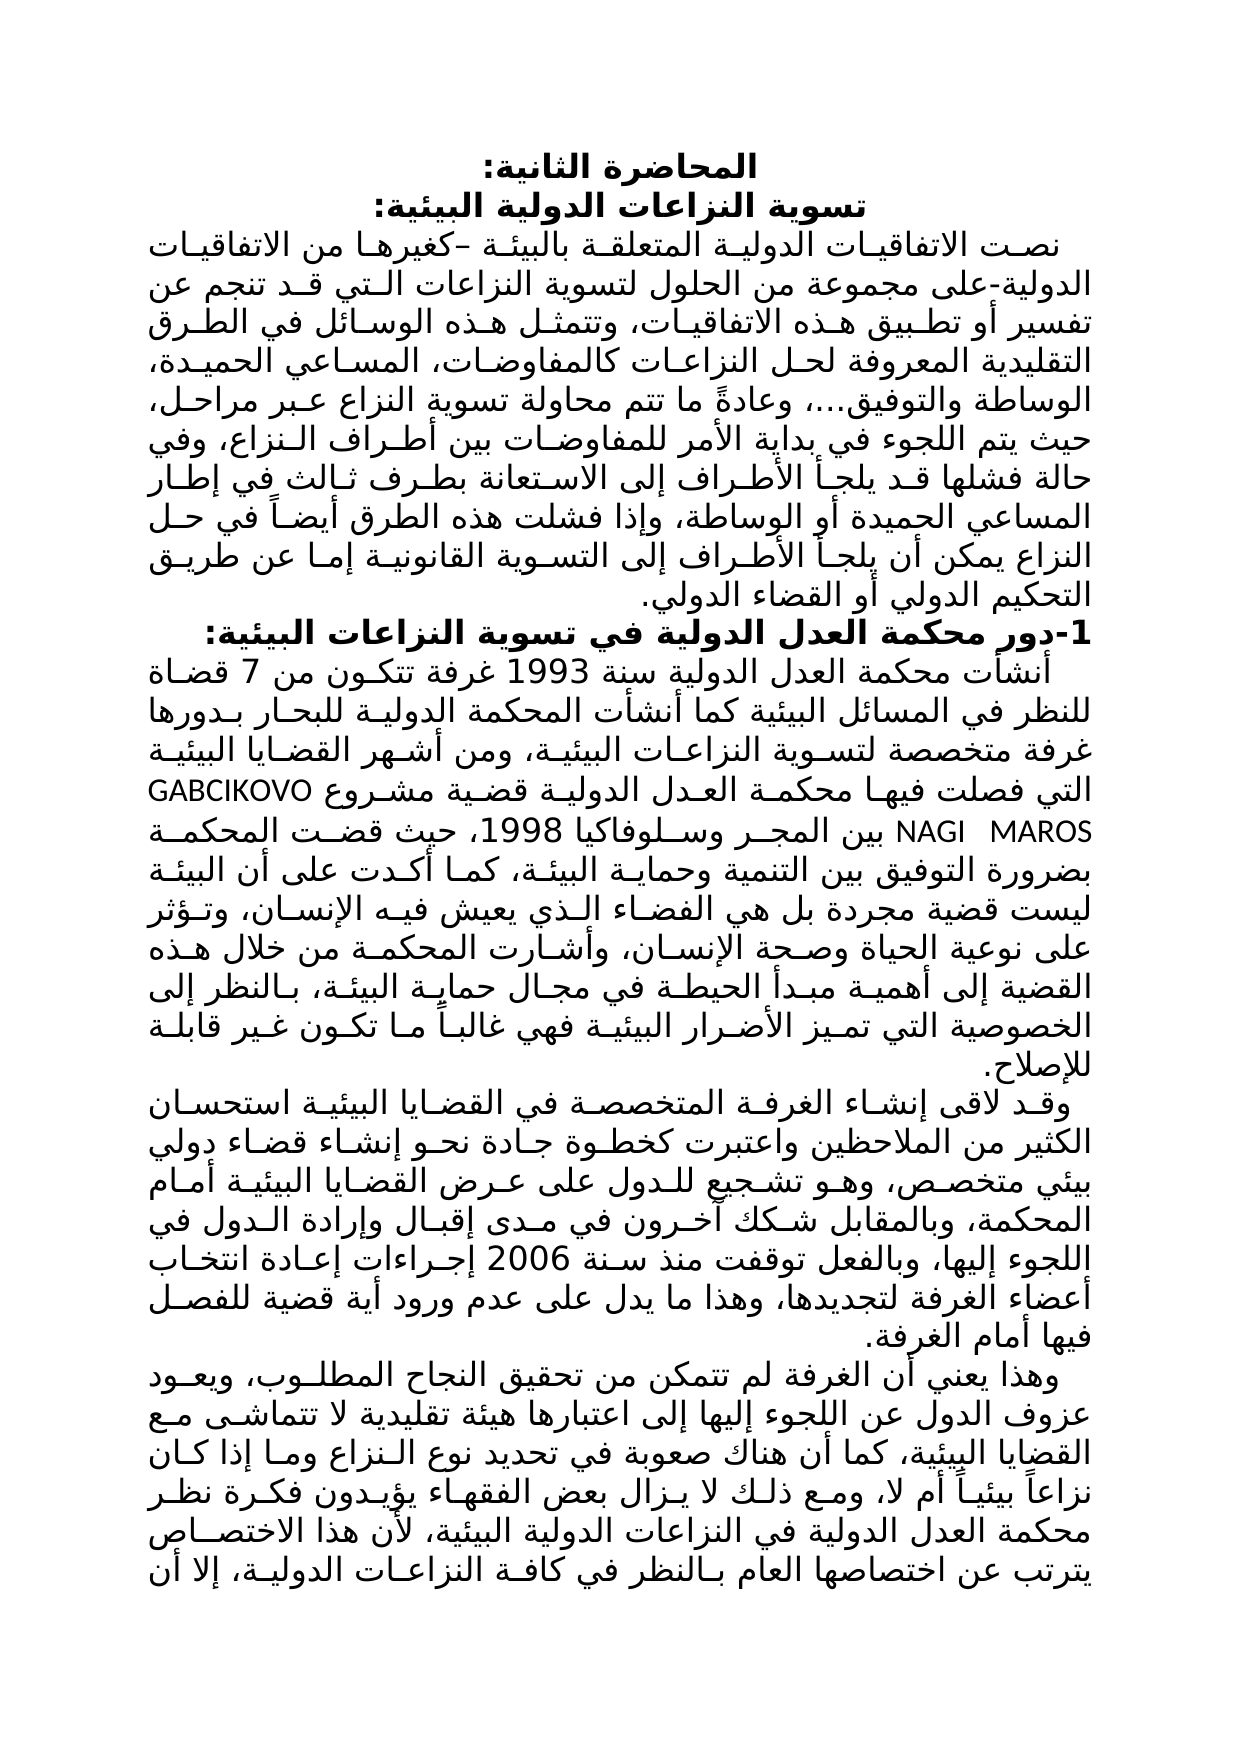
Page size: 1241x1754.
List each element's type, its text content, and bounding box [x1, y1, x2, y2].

text 1-دور محكمة العدل الدولية في تسوية النزاعات البيئية: [148, 614, 1093, 653]
text وقد لاقى إنشاء الغرفة المتخصصة في القضايا البيئية استحسان الكثير من الملاحظين واعتبرت كخطوة جادة نحو إنشاء قضاء دولي بيئي متخصص، وهو تشجيع للدول على عرض القضايا البيئية أمام المحكمة، وبالمقابل شكك آخرون في مدى إقبال وإرادة الدول في اللجوء إليها، وبالفعل توقفت منذ سنة 2006 إجراءات إعادة انتخاب أعضاء الغرفة لتجديدها، وهذا ما يدل على عدم ورود أية قضية للفصل فيها أمام الغرفة. [148, 1084, 1093, 1356]
text وهذا يعني أن الغرفة لم تتمكن من تحقيق النجاح المطلوب، ويعود عزوف الدول عن اللجوء إليها إلى اعتبارها هيئة تقليدية لا تتماشى مع القضايا البيئية، كما أن هناك صعوبة في تحديد نوع النزاع وما إذا كان نزاعاً بيئياً أم لا، ومع ذلك لا يزال بعض الفقهاء يؤيدون فكرة نظر محكمة العدل الدولية في النزاعات الدولية البيئية، لأن هذا الاختصاص يترتب عن اختصاصها العام بالنظر في كافة النزاعات الدولية، إلا أن محكمة العدل الدولية قد لا تتماشى مع الطبيعة الخاصة للنزاعات البيئية، فالتقاضي أمامها يقتصر على الدول فقط، وهذا ما أدى ببعض الفقهاء إلى المطالبة بتوسيع الاختصاص الشخصي للمحكمة حتى يشمل الأفراد والخواص ولاسيما أن بعض الهيئات القضائية الدولية تسمح لأولئك الأشخاص بالتقاضي أمامها كالمحكمة الدولية لقانون البحار، والمحكمة الأوربية لحقوق الإنسان ومحكمة العدل الأوربية. [148, 1356, 1093, 1589]
text نصت الاتفاقيات الدولية المتعلقة بالبيئة –كغيرها من الاتفاقيات الدولية-على مجموعة من الحلول لتسوية النزاعات التي قد تنجم عن تفسير أو تطبيق هذه الاتفاقيات، وتتمثل هذه الوسائل في الطرق التقليدية المعروفة لحل النزاعات كالمفاوضات، المساعي الحميدة، الوساطة والتوفيق...، وعادةً ما تتم محاولة تسوية النزاع عبر مراحل، حيث يتم اللجوء في بداية الأمر للمفاوضات بين أطراف النزاع، وفي حالة فشلها قد يلجأ الأطراف إلى الاستعانة بطرف ثالث في إطار المساعي الحميدة أو الوساطة، وإذا فشلت هذه الطرق أيضاً في حل النزاع يمكن أن يلجأ الأطراف إلى التسوية القانونية إما عن طريق التحكيم الدولي أو القضاء الدولي. [148, 225, 1093, 614]
text تسوية النزاعات الدولية البيئية: [148, 186, 1093, 225]
text المحاضرة الثانية: [148, 148, 1093, 186]
text أنشأت محكمة العدل الدولية سنة 1993 غرفة تتكون من 7 قضاة للنظر في المسائل البيئية كما أنشأت المحكمة الدولية للبحار بدورها غرفة متخصصة لتسوية النزاعات البيئية، ومن أشهر القضايا البيئية التي فصلت فيها محكمة العدل الدولية قضية مشروع GABCIKOVO NAGI MAROS بين المجر وسلوفاكيا 1998، حيث قضت المحكمة بضرورة التوفيق بين التنمية وحماية البيئة، كما أكدت على أن البيئة ليست قضية مجردة بل هي الفضاء الذي يعيش فيه الإنسان، وتؤثر على نوعية الحياة وصحة الإنسان، وأشارت المحكمة من خلال هذه القضية إلى أهمية مبدأ الحيطة في مجال حماية البيئة، بالنظر إلى الخصوصية التي تميز الأضرار البيئية فهي غالباً ما تكون غير قابلة للإصلاح. [148, 653, 1093, 1084]
